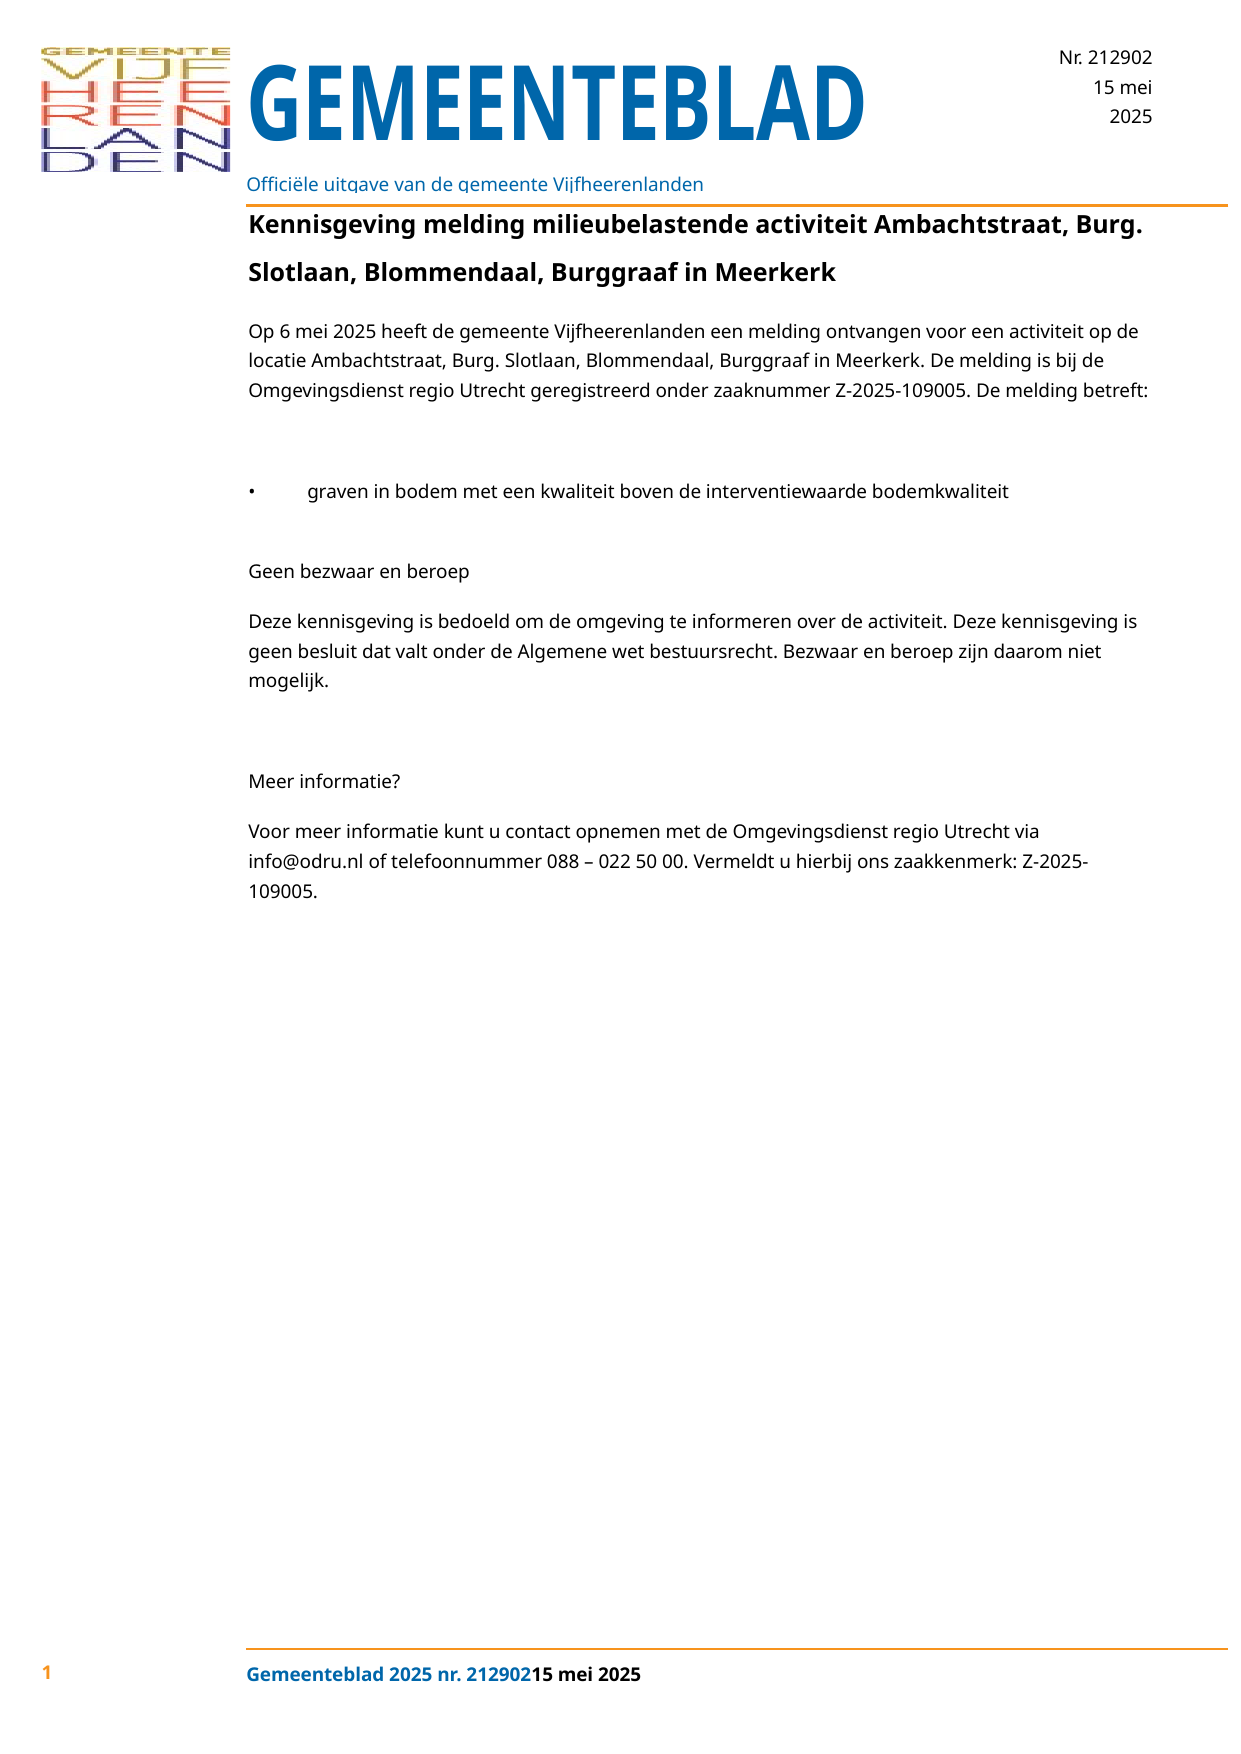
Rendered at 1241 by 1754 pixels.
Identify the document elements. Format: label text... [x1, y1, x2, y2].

text Geen bezwaar en beroep [248, 558, 1152, 584]
list graven in bodem met een kwaliteit boven de interventiewaarde bodemkwaliteit [248, 478, 1152, 504]
text Meer informatie? [248, 768, 1152, 794]
text Op 6 mei 2025 heeft de gemeente Vijfheerenlanden een melding ontvangen voor een activiteit op de locatie Ambachtstraat, Burg. Slotlaan, Blommendaal, Burggraaf in Meerkerk. De melding is bij de Omgevingsdienst regio Utrecht geregistreerd onder zaaknummer Z-2025-109005. De melding betreft: [248, 318, 1152, 403]
text Voor meer informatie kunt u contact opnemen met de Omgevingsdienst regio Utrecht via info@odru.nl of telefoonnummer 088 – 022 50 00. Vermeldt u hierbij ons zaakkenmerk: Z-2025-109005. [248, 819, 1152, 904]
text Kennisgeving melding milieubelastende activiteit Ambachtstraat, Burg. Slotlaan, Blommendaal, Burggraaf in Meerkerk [248, 207, 1152, 288]
picture [41, 47, 231, 172]
text Deze kennisgeving is bedoeld om de omgeving te informeren over de activiteit. Deze kennisgeving is geen besluit dat valt onder de Algemene wet bestuursrecht. Bezwaar en beroep zijn daarom niet mogelijk. [248, 608, 1152, 693]
